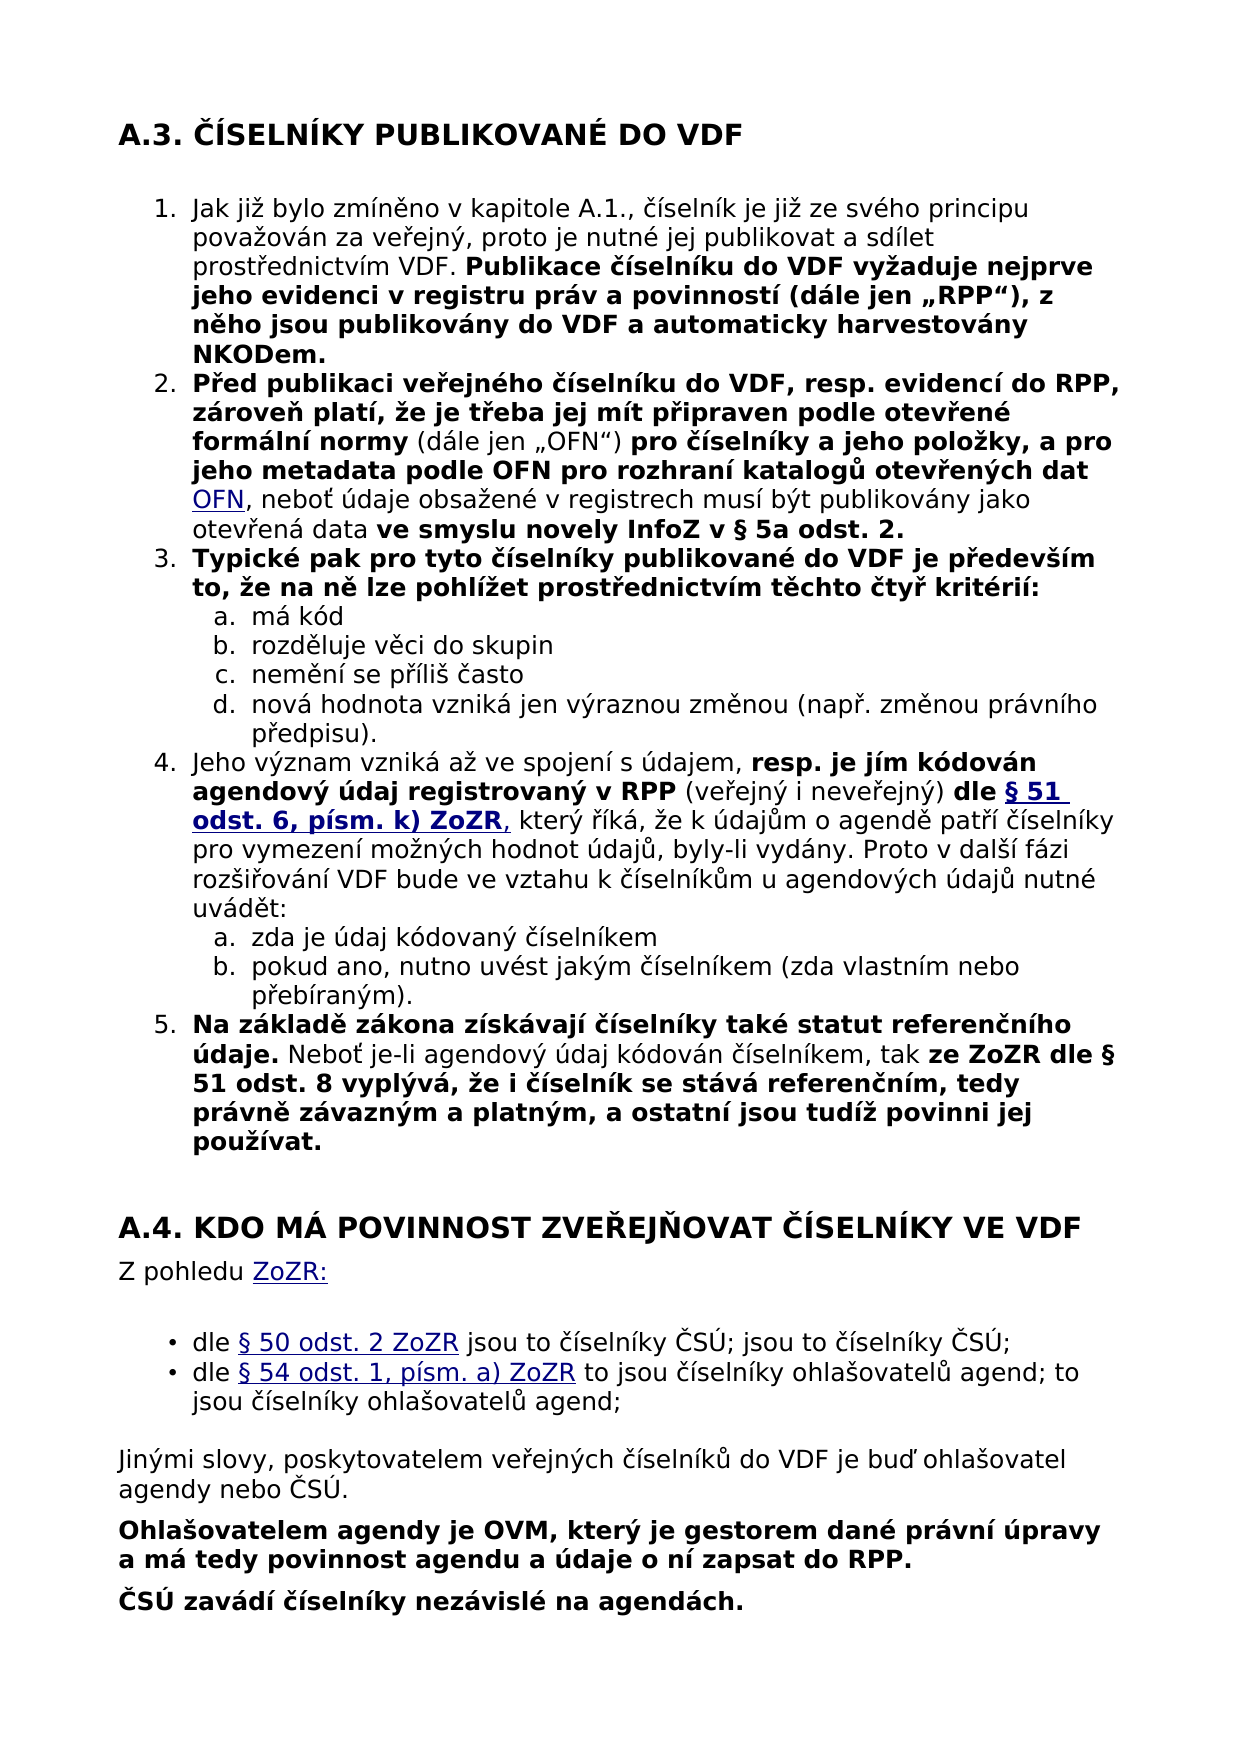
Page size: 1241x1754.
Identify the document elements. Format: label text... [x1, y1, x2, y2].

list rozděluje věci do skupin [236, 632, 1122, 661]
list Na základě zákona získávají číselníky také statut referenčního údaje. Neboť je-li agendový údaj kódován číselníkem, tak ze ZoZR dle § 51 odst. 8 vyplývá, že i číselník se stává referenčním, tedy právně závazným a platným, a ostatní jsou tudíž povinni jej používat. [177, 1011, 1122, 1157]
list nemění se příliš často [236, 661, 1122, 690]
subtitle A.4. KDO MÁ POVINNOST ZVEŘEJŇOVAT ČÍSELNÍKY VE VDF [118, 1211, 1122, 1245]
list Před publikaci veřejného číselníku do VDF, resp. evidencí do RPP, zároveň platí, že je třeba jej mít připraven podle otevřené formální normy (dále jen „OFN“) pro číselníky a jeho položky, a pro jeho metadata podle OFN pro rozhraní katalogů otevřených dat OFN, neboť údaje obsažené v registrech musí být publikovány jako otevřená data ve smyslu novely InfoZ v § 5a odst. 2. [177, 369, 1122, 544]
list zda je údaj kódovaný číselníkem [236, 923, 1122, 952]
list nová hodnota vzniká jen výraznou změnou (např. změnou právního předpisu). [236, 690, 1122, 748]
list dle § 50 odst. 2 ZoZR jsou to číselníky ČSÚ; jsou to číselníky ČSÚ; [177, 1329, 1122, 1358]
list Typické pak pro tyto číselníky publikované do VDF je především to, že na ně lze pohlížet prostřednictvím těchto čtyř kritérií: [177, 544, 1122, 602]
list pokud ano, nutno uvést jakým číselníkem (zda vlastním nebo přebíraným). [236, 952, 1122, 1011]
list má kód [236, 602, 1122, 632]
subtitle A.3. ČÍSELNÍKY PUBLIKOVANÉ DO VDF [118, 118, 1122, 152]
list Jeho význam vzniká až ve spojení s údajem, resp. je jím kódován agendový údaj registrovaný v RPP (veřejný i neveřejný) dle § 51 odst. 6, písm. k) ZoZR, který říká, že k údajům o agendě patří číselníky pro vymezení možných hodnot údajů, byly-li vydány. Proto v další fázi rozšiřování VDF bude ve vztahu k číselníkům u agendových údajů nutné uvádět: [177, 748, 1122, 923]
text Jinými slovy, poskytovatelem veřejných číselníků do VDF je buď ohlašovatel agendy nebo ČSÚ. [118, 1446, 1122, 1504]
list Jak již bylo zmíněno v kapitole A.1., číselník je již ze svého principu považován za veřejný, proto je nutné jej publikovat a sdílet prostřednictvím VDF. Publikace číselníku do VDF vyžaduje nejprve jeho evidenci v registru práv a povinností (dále jen „RPP“), z něho jsou publikovány do VDF a automaticky harvestovány NKODem. [177, 194, 1122, 369]
text Ohlašovatelem agendy je OVM, který je gestorem dané právní úpravy a má tedy povinnost agendu a údaje o ní zapsat do RPP. [118, 1516, 1122, 1575]
text ČSÚ zavádí číselníky nezávislé na agendách. [118, 1587, 1122, 1616]
list dle § 54 odst. 1, písm. a) ZoZR to jsou číselníky ohlašovatelů agend; to jsou číselníky ohlašovatelů agend; [177, 1358, 1122, 1416]
text Z pohledu ZoZR: [118, 1257, 1122, 1287]
